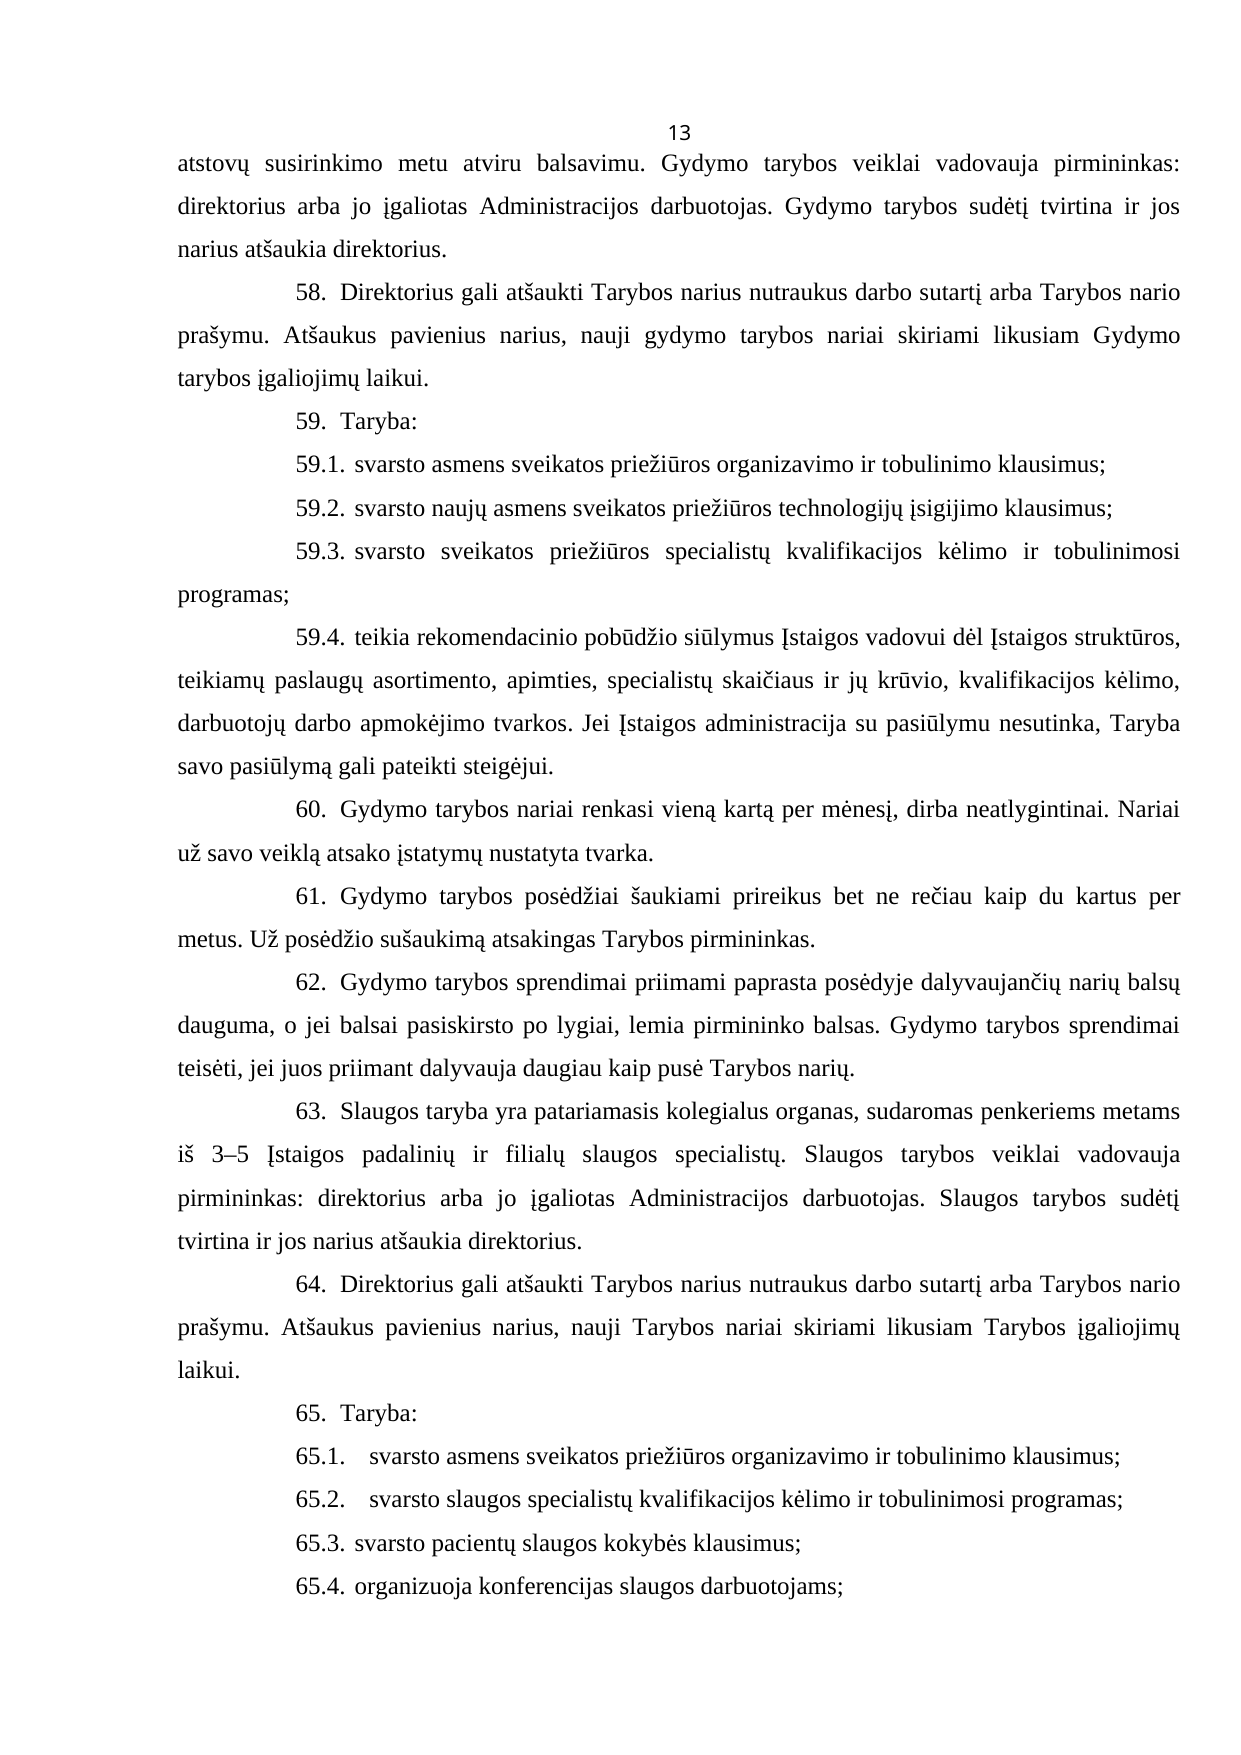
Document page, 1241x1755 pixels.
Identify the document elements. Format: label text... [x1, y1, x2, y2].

text 64. Direktorius gali atšaukti Tarybos narius nutraukus darbo sutartį arba Tarybos nario prašymu. Atšaukus pavienius narius, nauji Tarybos nariai skiriami likusiam Tarybos įgaliojimų laikui. [177, 1269, 1181, 1384]
text 65.3. svarsto pacientų slaugos kokybės klausimus; [177, 1528, 1181, 1556]
text 65.4. organizuoja konferencijas slaugos darbuotojams; [177, 1571, 1181, 1599]
text 61. Gydymo tarybos posėdžiai šaukiami prireikus bet ne rečiau kaip du kartus per metus. Už posėdžio sušaukimą atsakingas Tarybos pirmininkas. [177, 881, 1181, 953]
text 60. Gydymo tarybos nariai renkasi vieną kartą per mėnesį, dirba neatlygintinai. Nariai už savo veiklą atsako įstatymų nustatyta tvarka. [177, 794, 1181, 866]
text 59.2. svarsto naujų asmens sveikatos priežiūros technologijų įsigijimo klausimus; [177, 493, 1181, 521]
text 59.1. svarsto asmens sveikatos priežiūros organizavimo ir tobulinimo klausimus; [177, 449, 1181, 478]
text atstovų susirinkimo metu atviru balsavimu. Gydymo tarybos veiklai vadovauja pirmininkas: direktorius arba jo įgaliotas Administracijos darbuotojas. Gydymo tarybos sudėtį tvirtina ir jos narius atšaukia direktorius. [177, 148, 1181, 263]
text 58. Direktorius gali atšaukti Tarybos narius nutraukus darbo sutartį arba Tarybos nario prašymu. Atšaukus pavienius narius, nauji gydymo tarybos nariai skiriami likusiam Gydymo tarybos įgaliojimų laikui. [177, 277, 1181, 392]
text 59. Taryba: [177, 406, 1181, 435]
text 65.1. svarsto asmens sveikatos priežiūros organizavimo ir tobulinimo klausimus; [177, 1441, 1181, 1470]
text 65.2. svarsto slaugos specialistų kvalifikacijos kėlimo ir tobulinimosi programas; [177, 1484, 1181, 1513]
text 63. Slaugos taryba yra patariamasis kolegialus organas, sudaromas penkeriems metams iš 3–5 Įstaigos padalinių ir filialų slaugos specialistų. Slaugos tarybos veiklai vadovauja pirmininkas: direktorius arba jo įgaliotas Administracijos darbuotojas. Slaugos tarybos sudėtį tvirtina ir jos narius atšaukia direktorius. [177, 1096, 1181, 1254]
text 65. Taryba: [177, 1398, 1181, 1427]
text 62. Gydymo tarybos sprendimai priimami paprasta posėdyje dalyvaujančių narių balsų dauguma, o jei balsai pasiskirsto po lygiai, lemia pirmininko balsas. Gydymo tarybos sprendimai teisėti, jei juos priimant dalyvauja daugiau kaip pusė Tarybos narių. [177, 967, 1181, 1082]
text 59.4. teikia rekomendacinio pobūdžio siūlymus Įstaigos vadovui dėl Įstaigos struktūros, teikiamų paslaugų asortimento, apimties, specialistų skaičiaus ir jų krūvio, kvalifikacijos kėlimo, darbuotojų darbo apmokėjimo tvarkos. Jei Įstaigos administracija su pasiūlymu nesutinka, Taryba savo pasiūlymą gali pateikti steigėjui. [177, 622, 1181, 780]
text 59.3. svarsto sveikatos priežiūros specialistų kvalifikacijos kėlimo ir tobulinimosi programas; [177, 536, 1181, 608]
